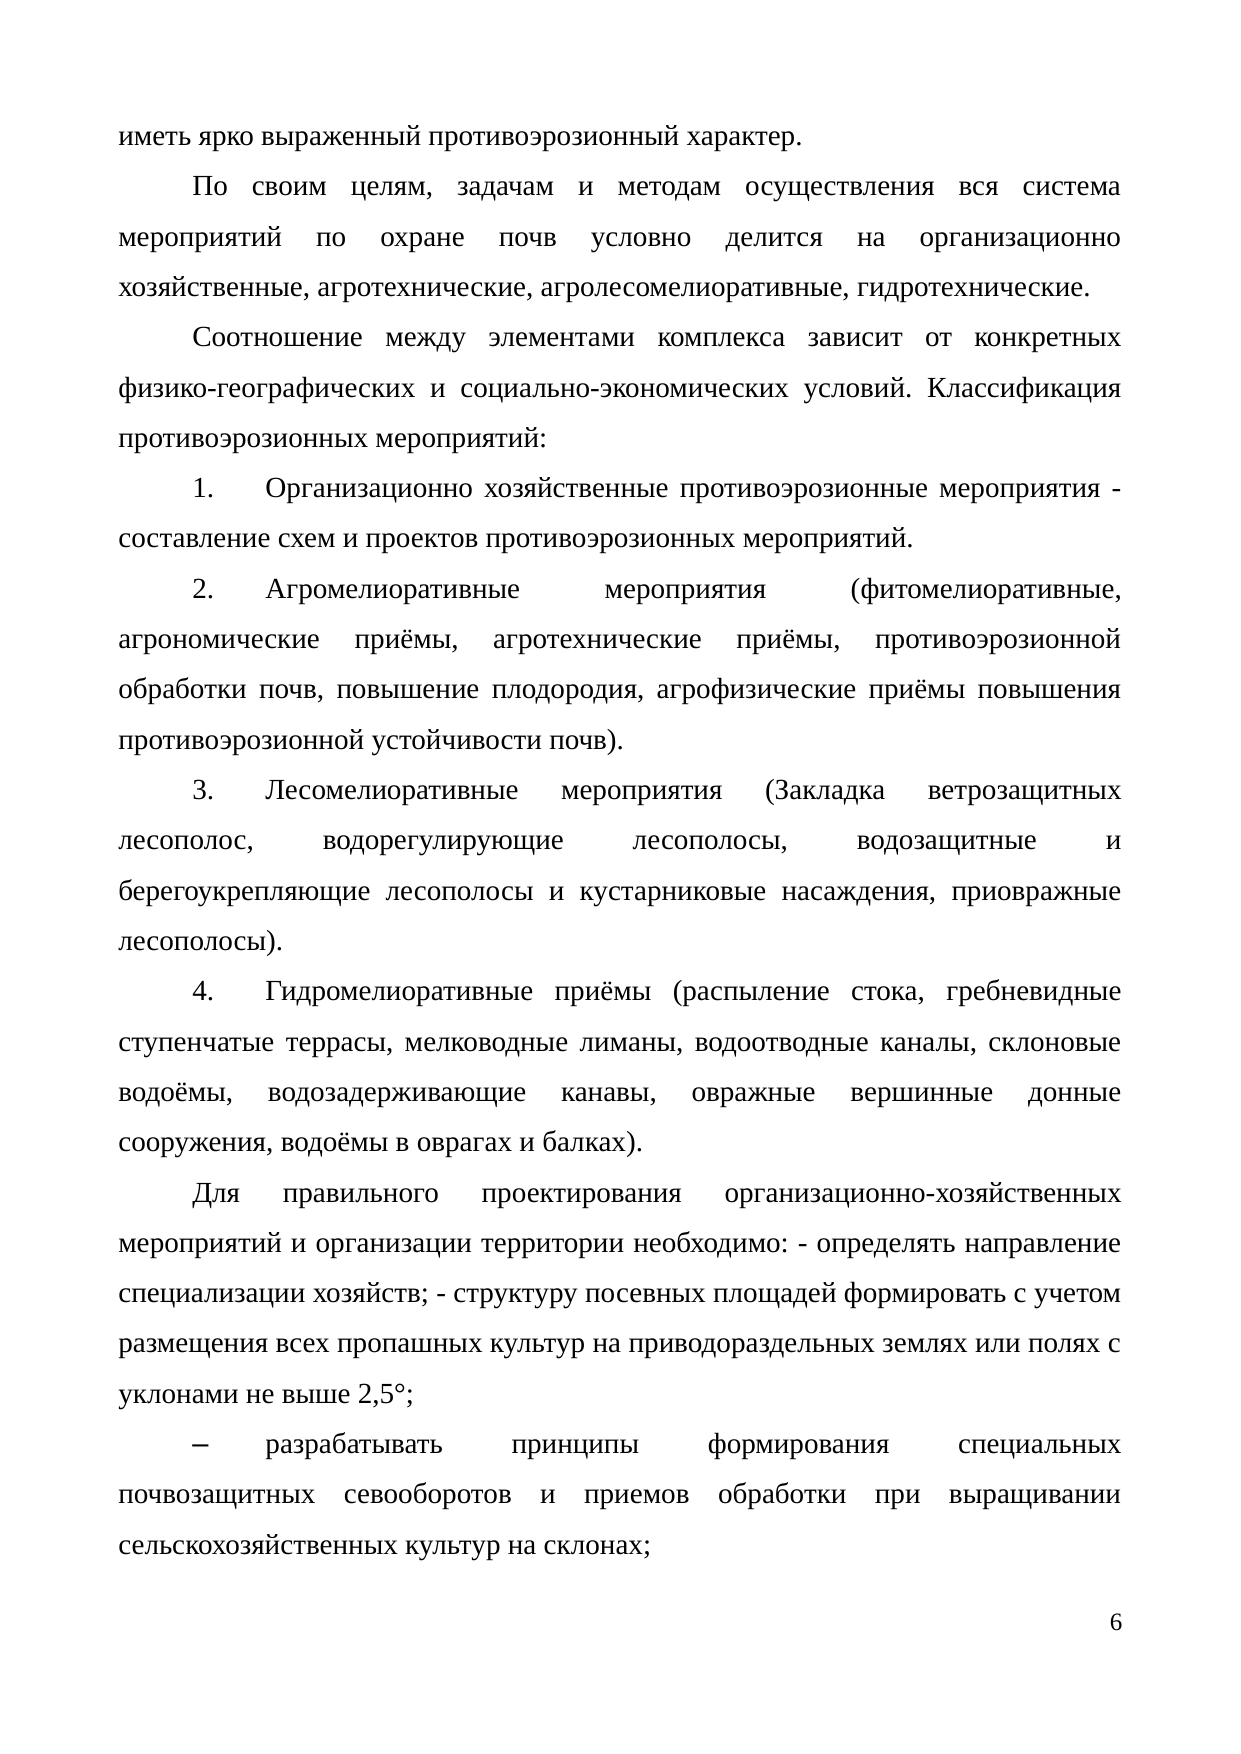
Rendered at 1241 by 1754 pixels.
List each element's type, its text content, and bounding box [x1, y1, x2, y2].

list Гидромелиоративные приёмы (распыление стока, гребневидные ступенчатые террасы, мелководные лиманы, водоотводные каналы, склоновые водоёмы, водозадерживающие канавы, овражные вершинные донные сооружения, водоёмы в оврагах и балках). [118, 973, 1122, 1158]
list разрабатывать принципы формирования специальных почвозащитных севооборотов и приемов обработки при выращивании сельскохозяйственных культур на склонах; [118, 1426, 1122, 1561]
list Лесомелиоративные мероприятия (Закладка ветрозащитных лесополос, водорегулирующие лесополосы, водозащитные и берегоукрепляющие лесополосы и кустарниковые насаждения, приовражные лесополосы). [118, 772, 1122, 957]
list Агромелиоративные мероприятия (фитомелиоративные, агрономические приёмы, агротехнические приёмы, противоэрозионной обработки почв, повышение плодородия, агрофизические приёмы повышения противоэрозионной устойчивости почв). [118, 571, 1122, 755]
text Для правильного проектирования организационно-хозяйственных мероприятий и организации территории необходимо: - определять направление специализации хозяйств; - структуру посевных площадей формировать с учетом размещения всех пропашных культур на приводораздельных землях или полях с уклонами не выше 2,5°; [118, 1175, 1122, 1409]
list иметь ярко выраженный противоэрозионный характер. [118, 118, 1122, 152]
text По своим целям, задачам и методам осуществления вся система мероприятий по охране почв условно делится на организационно хозяйственные, агротехнические, агролесомелиоративные, гидротехнические. [118, 168, 1122, 303]
text Соотношение между элементами комплекса зависит от конкретных физико-географических и социально-экономических условий. Классификация противоэрозионных мероприятий: [118, 319, 1122, 453]
list Организационно хозяйственные противоэрозионные мероприятия - составление схем и проектов противоэрозионных мероприятий. [118, 470, 1122, 554]
